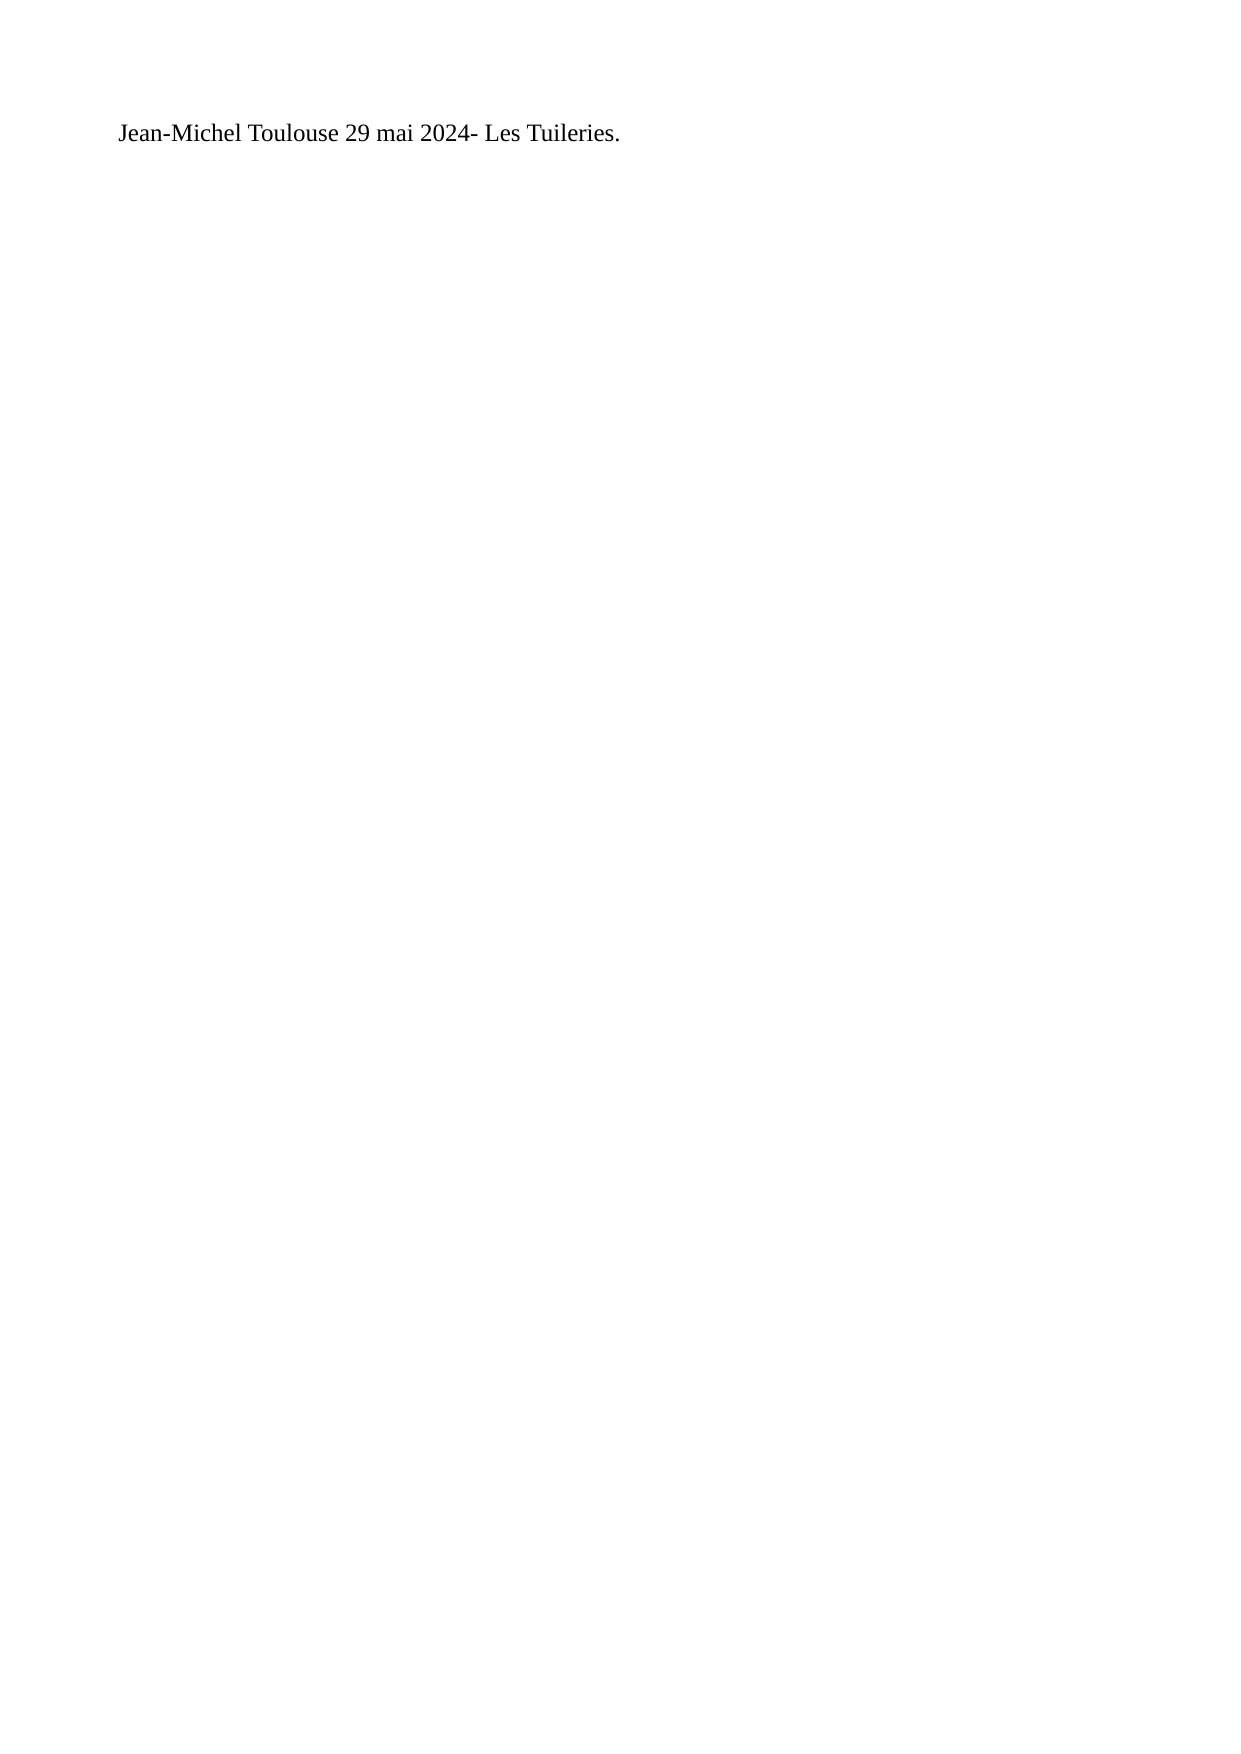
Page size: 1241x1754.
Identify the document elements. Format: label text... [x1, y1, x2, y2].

text Jean-Michel Toulouse 29 mai 2024- Les Tuileries. [118, 118, 1122, 147]
